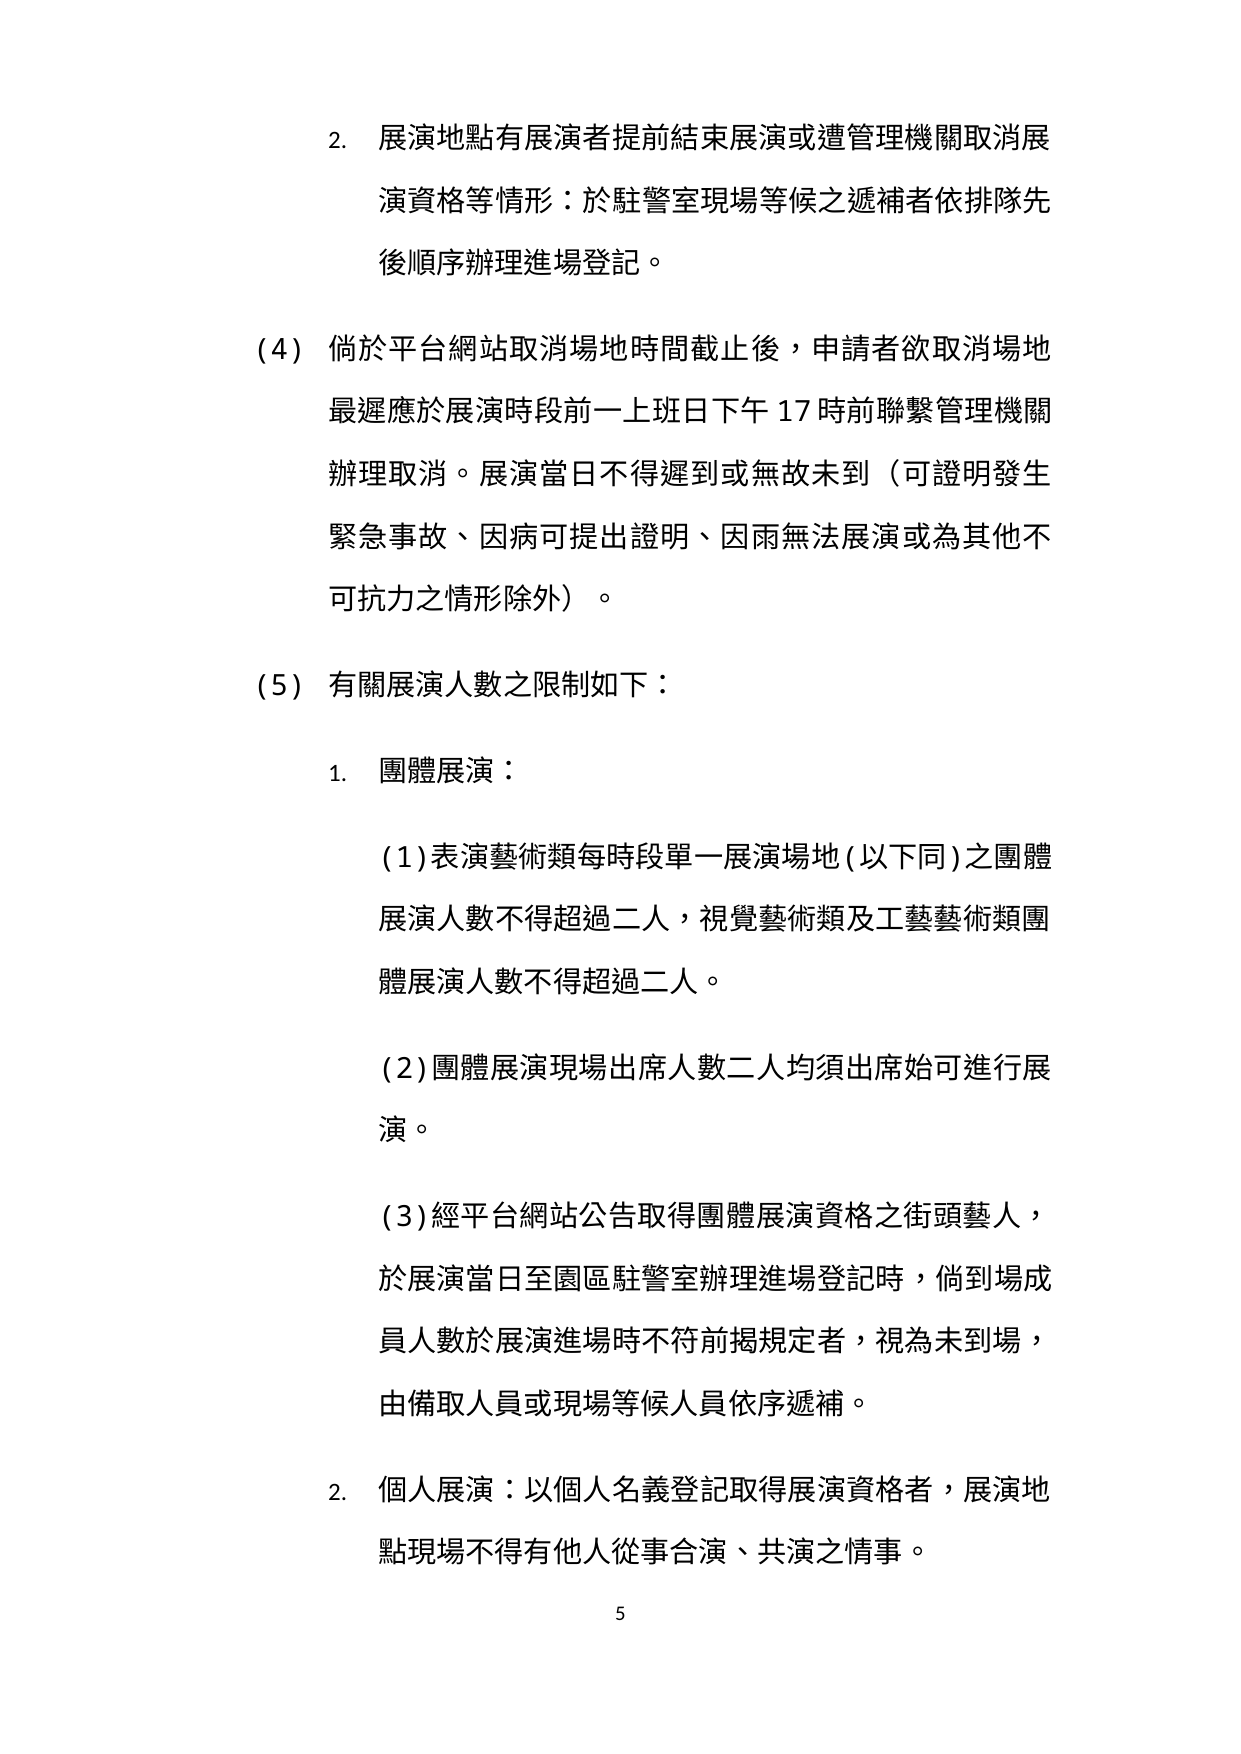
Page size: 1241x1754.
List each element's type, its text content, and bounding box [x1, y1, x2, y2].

list 個人展演：以個人名義登記取得展演資格者，展演地點現場不得有他人從事合演、共演之情事。 [328, 1446, 1053, 1571]
list 展演地點有展演者提前結束展演或遭管理機關取消展演資格等情形：於駐警室現場等候之遞補者依排隊先後順序辦理進場登記。 [328, 94, 1053, 282]
list 團體展演： [328, 727, 1053, 789]
text (1)表演藝術類每時段單一展演場地(以下同)之團體展演人數不得超過二人，視覺藝術類及工藝藝術類團體展演人數不得超過二人。 [378, 813, 1053, 1000]
list 倘於平台網站取消場地時間截止後，申請者欲取消場地，最遲應於展演時段前一上班日下午17時前聯繫管理機關辦理取消。展演當日不得遲到或無故未到（可證明發生緊急事故、因病可提出證明、因雨無法展演或為其他不可抗力之情形除外）。 [253, 305, 1053, 618]
list 有關展演人數之限制如下： [253, 641, 1053, 703]
text (3)經平台網站公告取得團體展演資格之街頭藝人，於展演當日至園區駐警室辦理進場登記時，倘到場成員人數於展演進場時不符前揭規定者，視為未到場，由備取人員或現場等候人員依序遞補。 [378, 1172, 1053, 1422]
text (2)團體展演現場出席人數二人均須出席始可進行展演。 [378, 1024, 1053, 1149]
